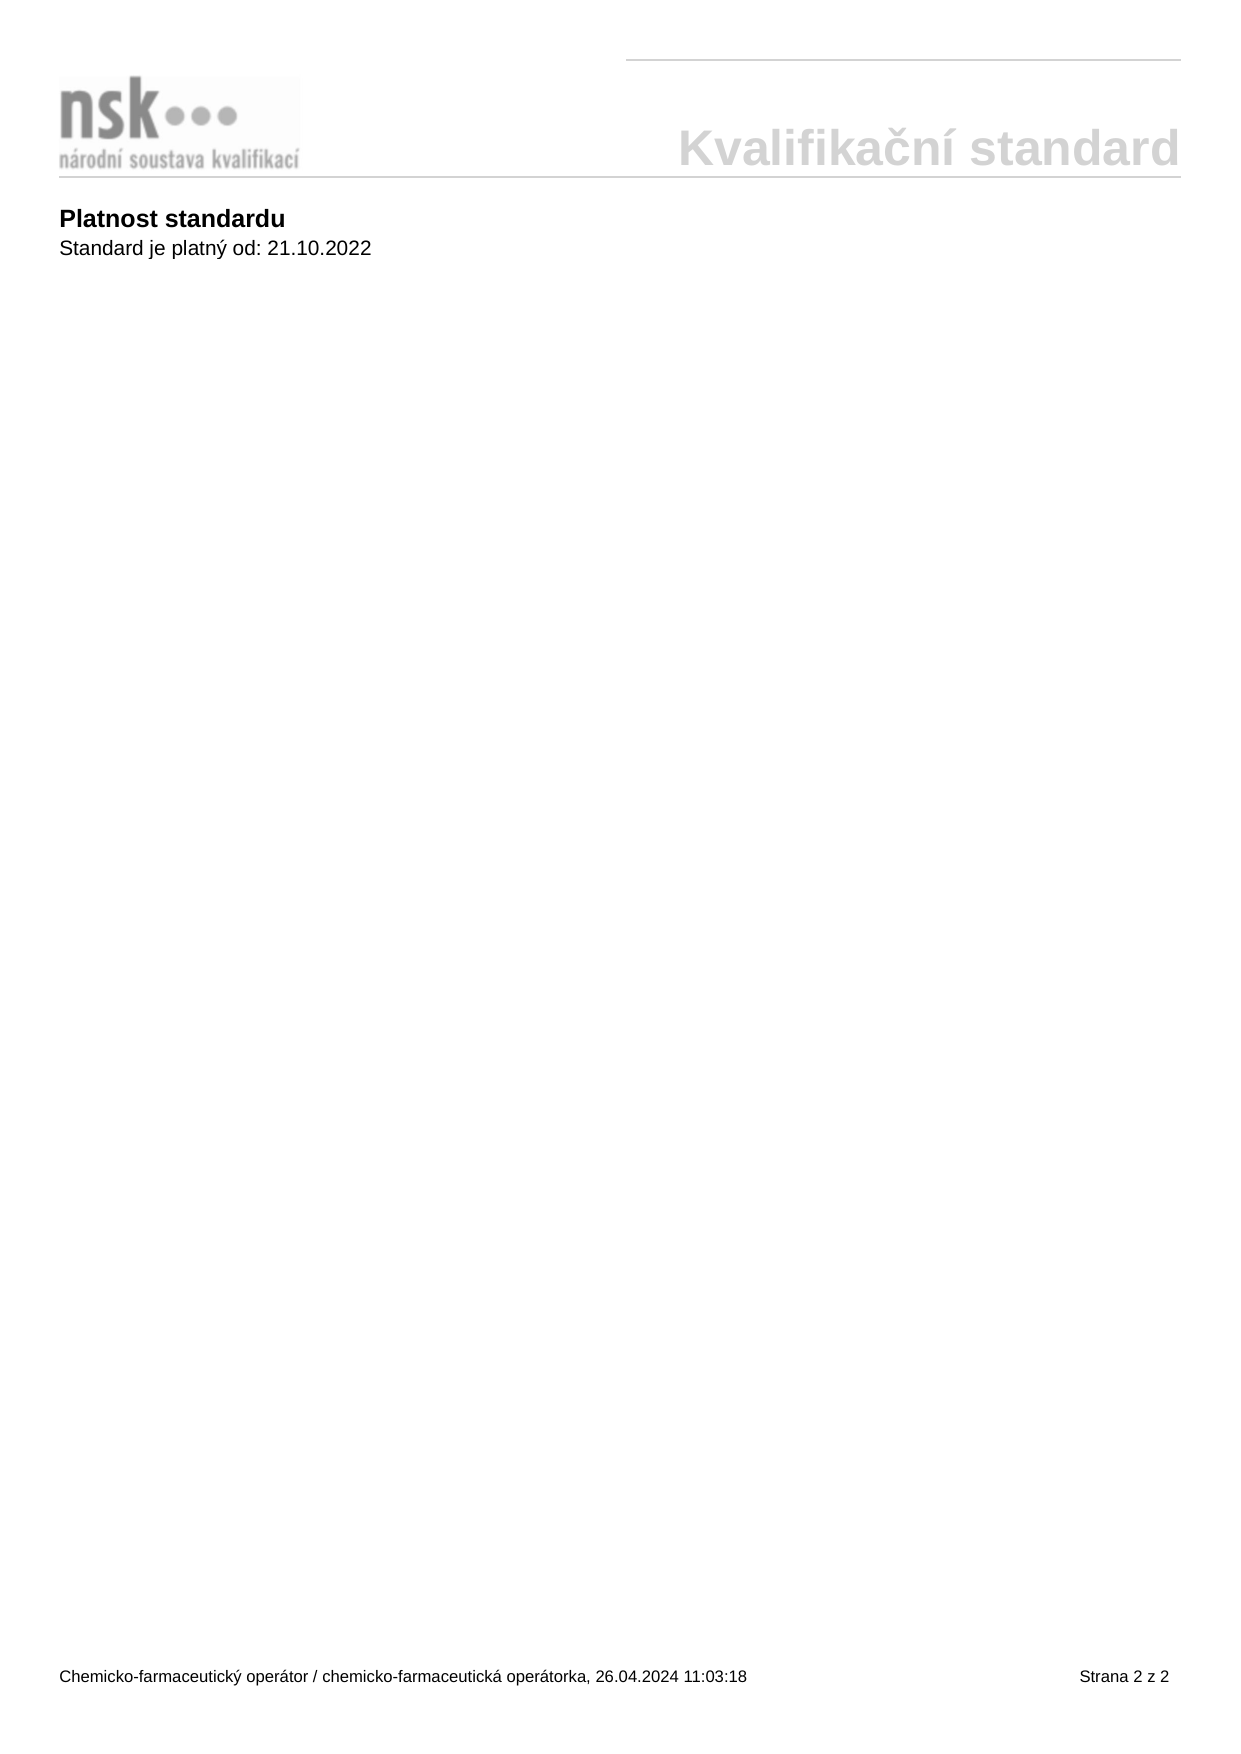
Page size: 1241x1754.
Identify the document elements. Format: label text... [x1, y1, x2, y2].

table_cell [59, 1159, 483, 1409]
table_cell [59, 1409, 483, 1658]
table_cell [862, 194, 1093, 200]
table_cell [1169, 1159, 1181, 1409]
table_cell [1169, 194, 1181, 200]
table_cell [1093, 859, 1169, 1159]
table_cell [59, 559, 483, 859]
table_cell [1169, 1409, 1181, 1658]
table_cell [1169, 559, 1181, 859]
table_cell [1093, 194, 1169, 200]
table_cell [59, 194, 483, 200]
table_cell Kvalifikační standard [626, 61, 1181, 176]
table_cell [1169, 859, 1181, 1159]
table_cell [1169, 1658, 1181, 1694]
table_cell [1093, 1409, 1169, 1658]
table_cell [484, 1159, 620, 1409]
table_cell [626, 194, 862, 200]
table_cell [862, 559, 1093, 859]
table_cell [484, 171, 620, 176]
table_cell [484, 559, 620, 859]
table_cell [59, 859, 483, 1159]
table_cell [484, 259, 620, 559]
table_cell [59, 178, 1181, 194]
table_cell [484, 859, 620, 1159]
table_cell [59, 259, 483, 559]
table_cell Chemicko-farmaceutický operátor / chemicko-farmaceutická operátorka, 26.04.2024 11:03:18 [59, 1658, 862, 1694]
picture [58, 59, 621, 171]
table_cell [862, 1159, 1093, 1409]
table_cell [484, 194, 620, 200]
table_cell [862, 1409, 1093, 1658]
table_cell Standard je platný od: 21.10.2022 [59, 236, 1181, 259]
table_cell [1169, 259, 1181, 559]
table_cell [626, 559, 862, 859]
table_cell [59, 171, 483, 176]
table_cell [1093, 1159, 1169, 1409]
table_cell [621, 59, 626, 170]
table_cell [626, 859, 862, 1159]
table_cell [620, 559, 626, 859]
table_cell [626, 259, 862, 559]
table_cell Strana 2 z 2 [862, 1658, 1169, 1694]
table_cell [620, 1409, 626, 1658]
table_cell [620, 1159, 626, 1409]
table_cell [626, 1159, 862, 1409]
table_cell [862, 859, 1093, 1159]
table_cell [620, 859, 626, 1159]
table_cell [620, 259, 626, 559]
table_cell [1093, 259, 1169, 559]
table_cell Platnost standardu [59, 200, 1181, 236]
table_cell [484, 1409, 620, 1658]
table_cell [862, 259, 1093, 559]
table_cell [626, 1409, 862, 1658]
table_cell [1093, 559, 1169, 859]
